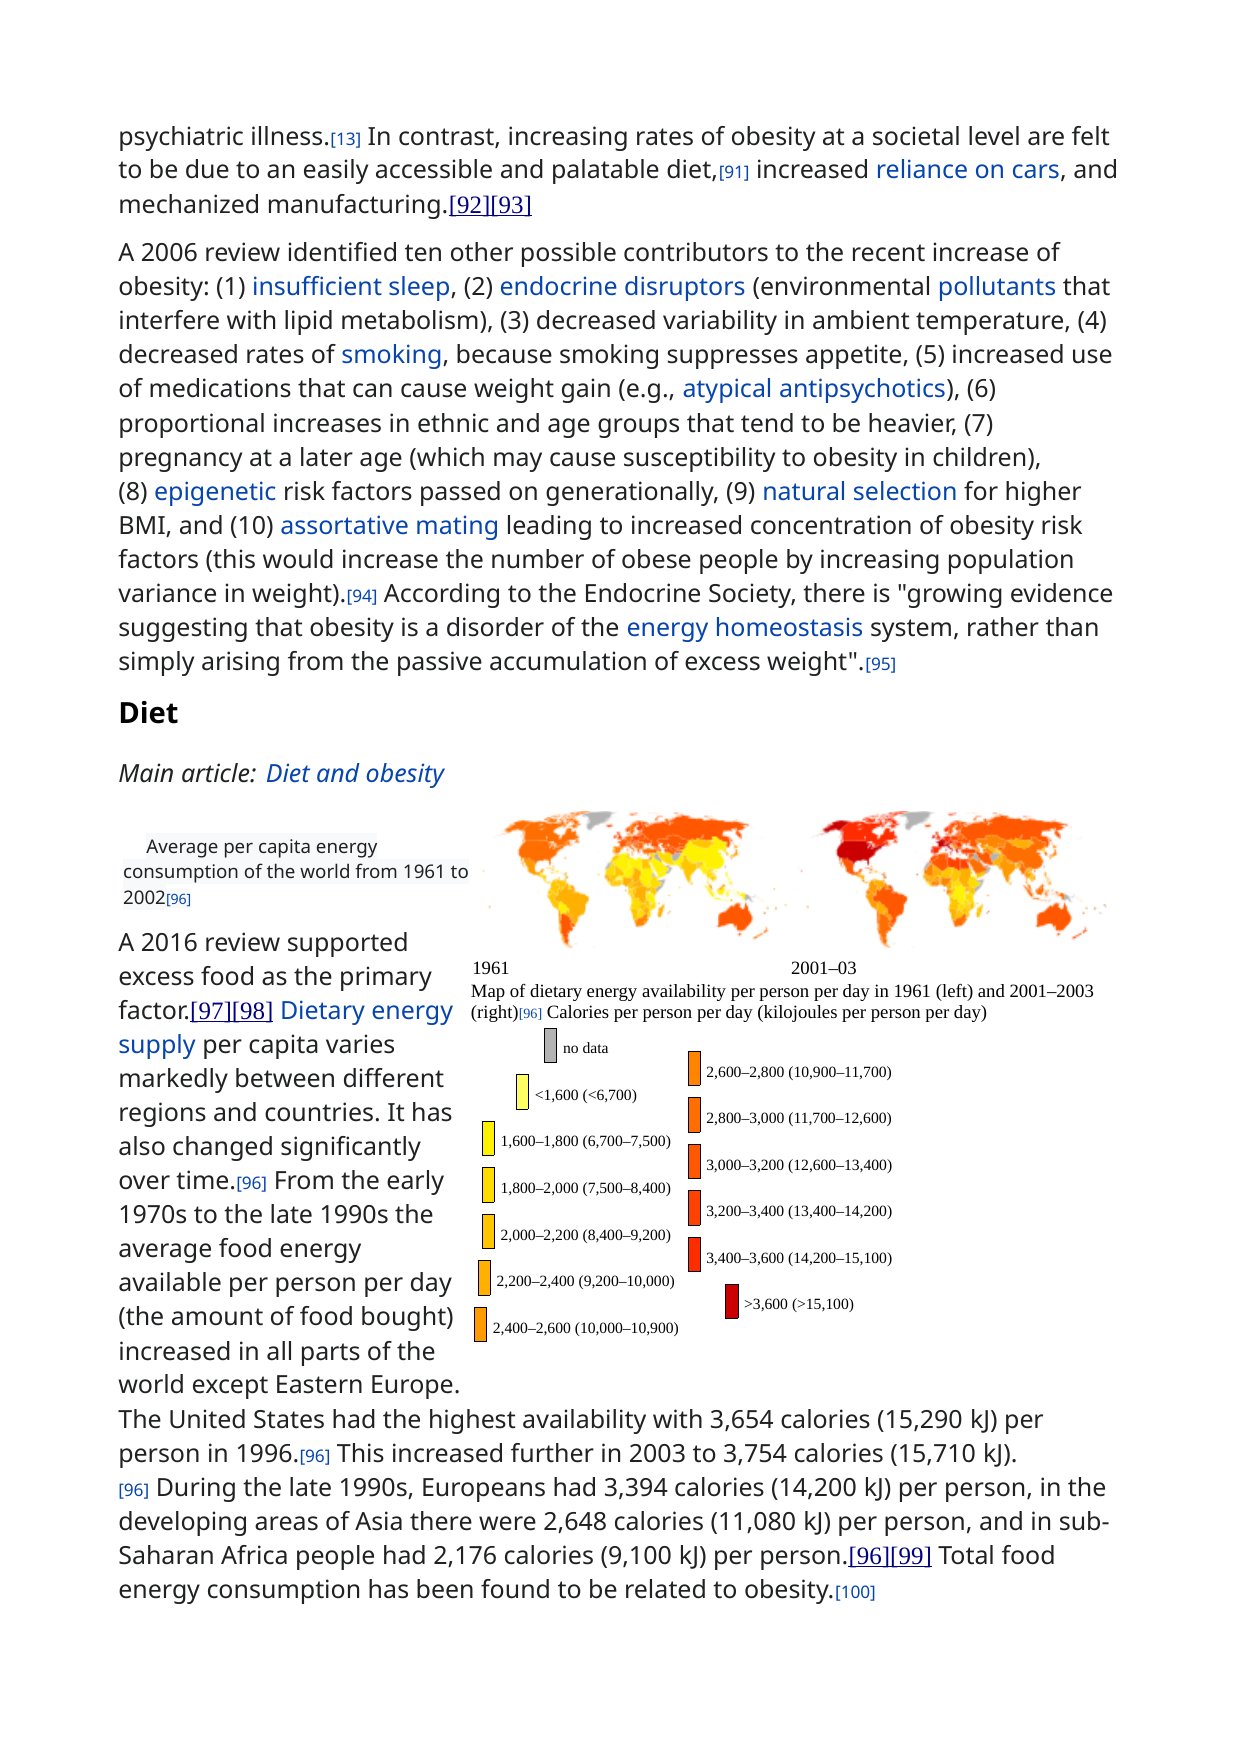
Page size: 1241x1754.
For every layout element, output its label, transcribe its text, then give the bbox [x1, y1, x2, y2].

text psychiatric illness.[13] In contrast, increasing rates of obesity at a societal level are felt to be due to an easily accessible and palatable diet,[91] increased reliance on cars, and mechanized manufacturing.[92][93] [118, 118, 1122, 220]
text Map of dietary energy availability per person per day in 1961 (left) and 2001–2003 (right)[96] Calories per person per day (kilojoules per person per day) [471, 810, 1122, 1023]
table_header 2,600–2,800 (10,900–11,700) 2,800–3,000 (11,700–12,600) 3,000–3,200 (12,600–13,400) 3,200–3,400 (13,400–14,200) 3,400–3,600 (14,200–15,100) >3,600 (>15,100) [682, 1023, 897, 1346]
picture [472, 811, 788, 953]
subtitle Diet [118, 692, 1122, 732]
text Main article: Diet and obesity [118, 756, 1122, 790]
picture [790, 811, 1107, 953]
text 1961 [472, 957, 788, 978]
text A 2016 review supported excess food as the primary factor.[97][98] Dietary energy supply per capita varies markedly between different regions and countries. It has also changed significantly over time.[96] From the early 1970s to the late 1990s the average food energy available per person per day (the amount of food bought) increased in all parts of the world except Eastern Europe. The United States had the highest availability with 3,654 calories (15,290 kJ) per person in 1996.[96] This increased further in 2003 to 3,754 calories (15,710 kJ).[96] During the late 1990s, Europeans had 3,394 calories (14,200 kJ) per person, in the developing areas of Asia there were 2,648 calories (11,080 kJ) per person, and in sub-Saharan Africa people had 2,176 calories (9,100 kJ) per person.[96][99] Total food energy consumption has been found to be related to obesity.[100] [118, 924, 1122, 1606]
text 2001–03 [791, 957, 1106, 978]
table_header no data <1,600 (<6,700) 1,600–1,800 (6,700–7,500) 1,800–2,000 (7,500–8,400) 2,000–2,200 (8,400–9,200) 2,200–2,400 (9,200–10,000) 2,400–2,600 (10,000–10,900) [471, 1023, 682, 1346]
text A 2006 review identified ten other possible contributors to the recent increase of obesity: (1) insufficient sleep, (2) endocrine disruptors (environmental pollutants that interfere with lipid metabolism), (3) decreased variability in ambient temperature, (4) decreased rates of smoking, because smoking suppresses appetite, (5) increased use of medications that can cause weight gain (e.g., atypical antipsychotics), (6) proportional increases in ethnic and age groups that tend to be heavier, (7) pregnancy at a later age (which may cause susceptibility to obesity in children), (8) epigenetic risk factors passed on generationally, (9) natural selection for higher BMI, and (10) assortative mating leading to increased concentration of obesity risk factors (this would increase the number of obese people by increasing population variance in weight).[94] According to the Endocrine Society, there is "growing evidence suggesting that obesity is a disorder of the energy homeostasis system, rather than simply arising from the passive accumulation of excess weight".[95] [118, 235, 1122, 678]
text Average per capita energy consumption of the world from 1961 to 2002[96] [123, 833, 471, 910]
